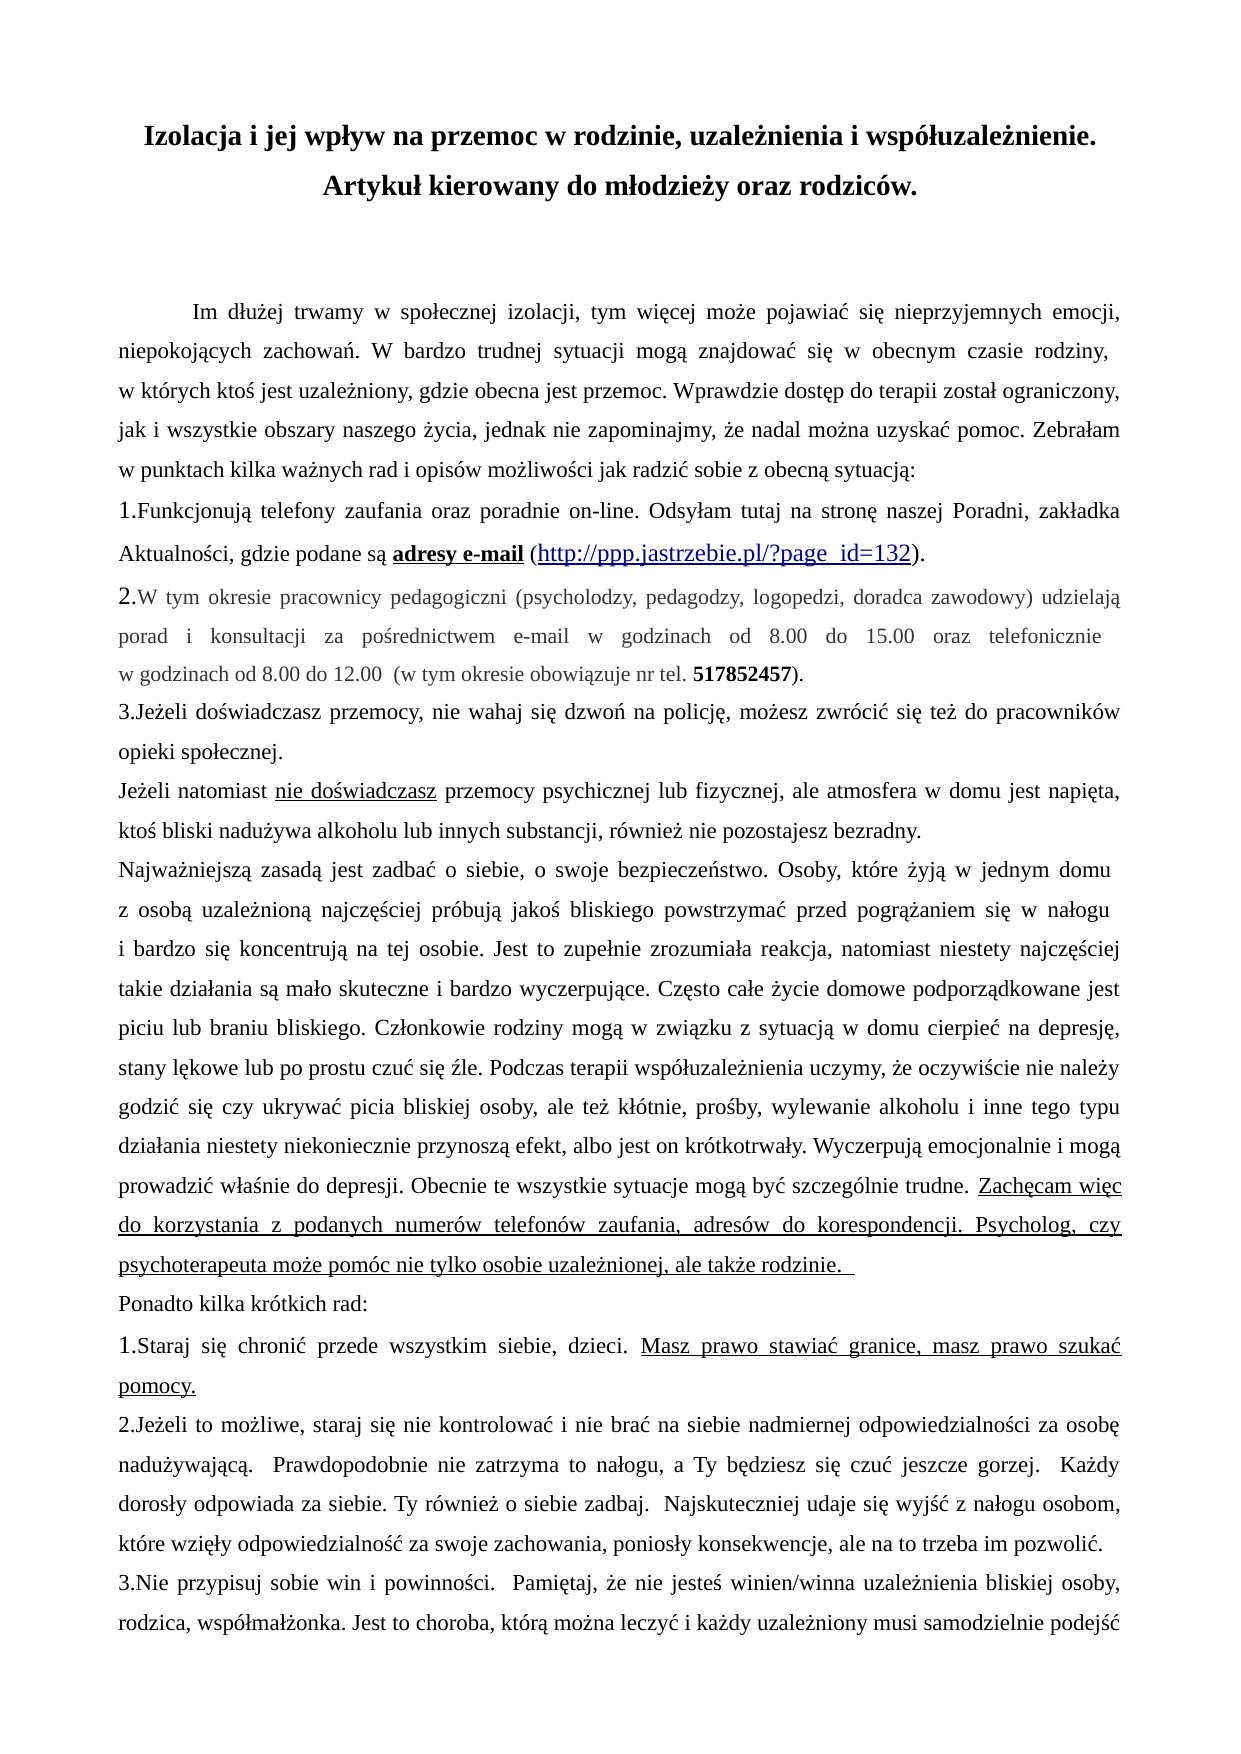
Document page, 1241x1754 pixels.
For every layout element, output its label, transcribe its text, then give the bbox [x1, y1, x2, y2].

text Izolacja i jej wpływ na przemoc w rodzinie, uzależnienia i współuzależnienie. [118, 118, 1122, 152]
text Jeżeli natomiast nie doświadczasz przemocy psychicznej lub fizycznej, ale atmosfera w domu jest napięta, ktoś bliski nadużywa alkoholu lub innych substancji, również nie pozostajesz bezradny. [118, 777, 1122, 843]
list Staraj się chronić przede wszystkim siebie, dzieci. Masz prawo stawiać granice, masz prawo szukać pomocy. [118, 1330, 1122, 1398]
list Jeżeli doświadczasz przemocy, nie wahaj się dzwoń na policję, możesz zwrócić się też do pracowników opieki społecznej. [118, 698, 1122, 764]
list Nie przypisuj sobie win i powinności. Pamiętaj, że nie jesteś winien/winna uzależnienia bliskiej osoby, rodzica, współmałżonka. Jest to choroba, którą można leczyć i każdy uzależniony musi samodzielnie podejść [118, 1569, 1122, 1635]
text psychoterapeuta może pomóc nie tylko osobie uzależnionej, ale także rodzinie. [118, 1236, 1122, 1277]
text Ponadto kilka krótkich rad: [118, 1291, 1122, 1317]
text Im dłużej trwamy w społecznej izolacji, tym więcej może pojawiać się nieprzyjemnych emocji, niepokojących zachowań. W bardzo trudnej sytuacji mogą znajdować się w obecnym czasie rodziny, w których ktoś jest uzależniony, gdzie obecna jest przemoc. Wprawdzie dostęp do terapii został ograniczony, jak i wszystkie obszary naszego życia, jednak nie zapominajmy, że nadal można uzyskać pomoc. Zebrałam w punktach kilka ważnych rad i opisów możliwości jak radzić sobie z obecną sytuacją: [118, 298, 1122, 482]
list Jeżeli to możliwe, staraj się nie kontrolować i nie brać na siebie nadmiernej odpowiedzialności za osobę nadużywającą. Prawdopodobnie nie zatrzyma to nałogu, a Ty będziesz się czuć jeszcze gorzej. Każdy dorosły odpowiada za siebie. Ty również o siebie zadbaj. Najskuteczniej udaje się wyjść z nałogu osobom, które wzięły odpowiedzialność za swoje zachowania, poniosły konsekwencje, ale na to trzeba im pozwolić. [118, 1411, 1122, 1556]
list W tym okresie pracownicy pedagogiczni (psycholodzy, pedagodzy, logopedzi, doradca zawodowy) udzielają porad i konsultacji za pośrednictwem e-mail w godzinach od 8.00 do 15.00 oraz telefonicznie w godzinach od 8.00 do 12.00 (w tym okresie obowiązuje nr tel. 517852457). [118, 581, 1122, 686]
text Najważniejszą zasadą jest zadbać o siebie, o swoje bezpieczeństwo. Osoby, które żyją w jednym domu z osobą uzależnioną najczęściej próbują jakoś bliskiego powstrzymać przed pogrążaniem się w nałogu i bardzo się koncentrują na tej osobie. Jest to zupełnie zrozumiała reakcja, natomiast niestety najczęściej takie działania są mało skuteczne i bardzo wyczerpujące. Często całe życie domowe podporządkowane jest piciu lub braniu bliskiego. Członkowie rodziny mogą w związku z sytuacją w domu cierpieć na depresję, stany lękowe lub po prostu czuć się źle. Podczas terapii współuzależnienia uczymy, że oczywiście nie należy godzić się czy ukrywać picia bliskiej osoby, ale też kłótnie, prośby, wylewanie alkoholu i inne tego typu działania niestety niekoniecznie przynoszą efekt, albo jest on krótkotrwały. Wyczerpują emocjonalnie i mogą prowadzić właśnie do depresji. Obecnie te wszystkie sytuacje mogą być szczególnie trudne. Zachęcam więc do korzystania z podanych numerów telefonów zaufania, adresów do korespondencji. Psycholog, czy [118, 856, 1122, 1234]
list Funkcjonują telefony zaufania oraz poradnie on-line. Odsyłam tutaj na stronę naszej Poradni, zakładka Aktualności, gdzie podane są adresy e-mail (http://ppp.jastrzebie.pl/?page_id=132). [118, 495, 1122, 567]
text Artykuł kierowany do młodzieży oraz rodziców. [118, 168, 1122, 202]
